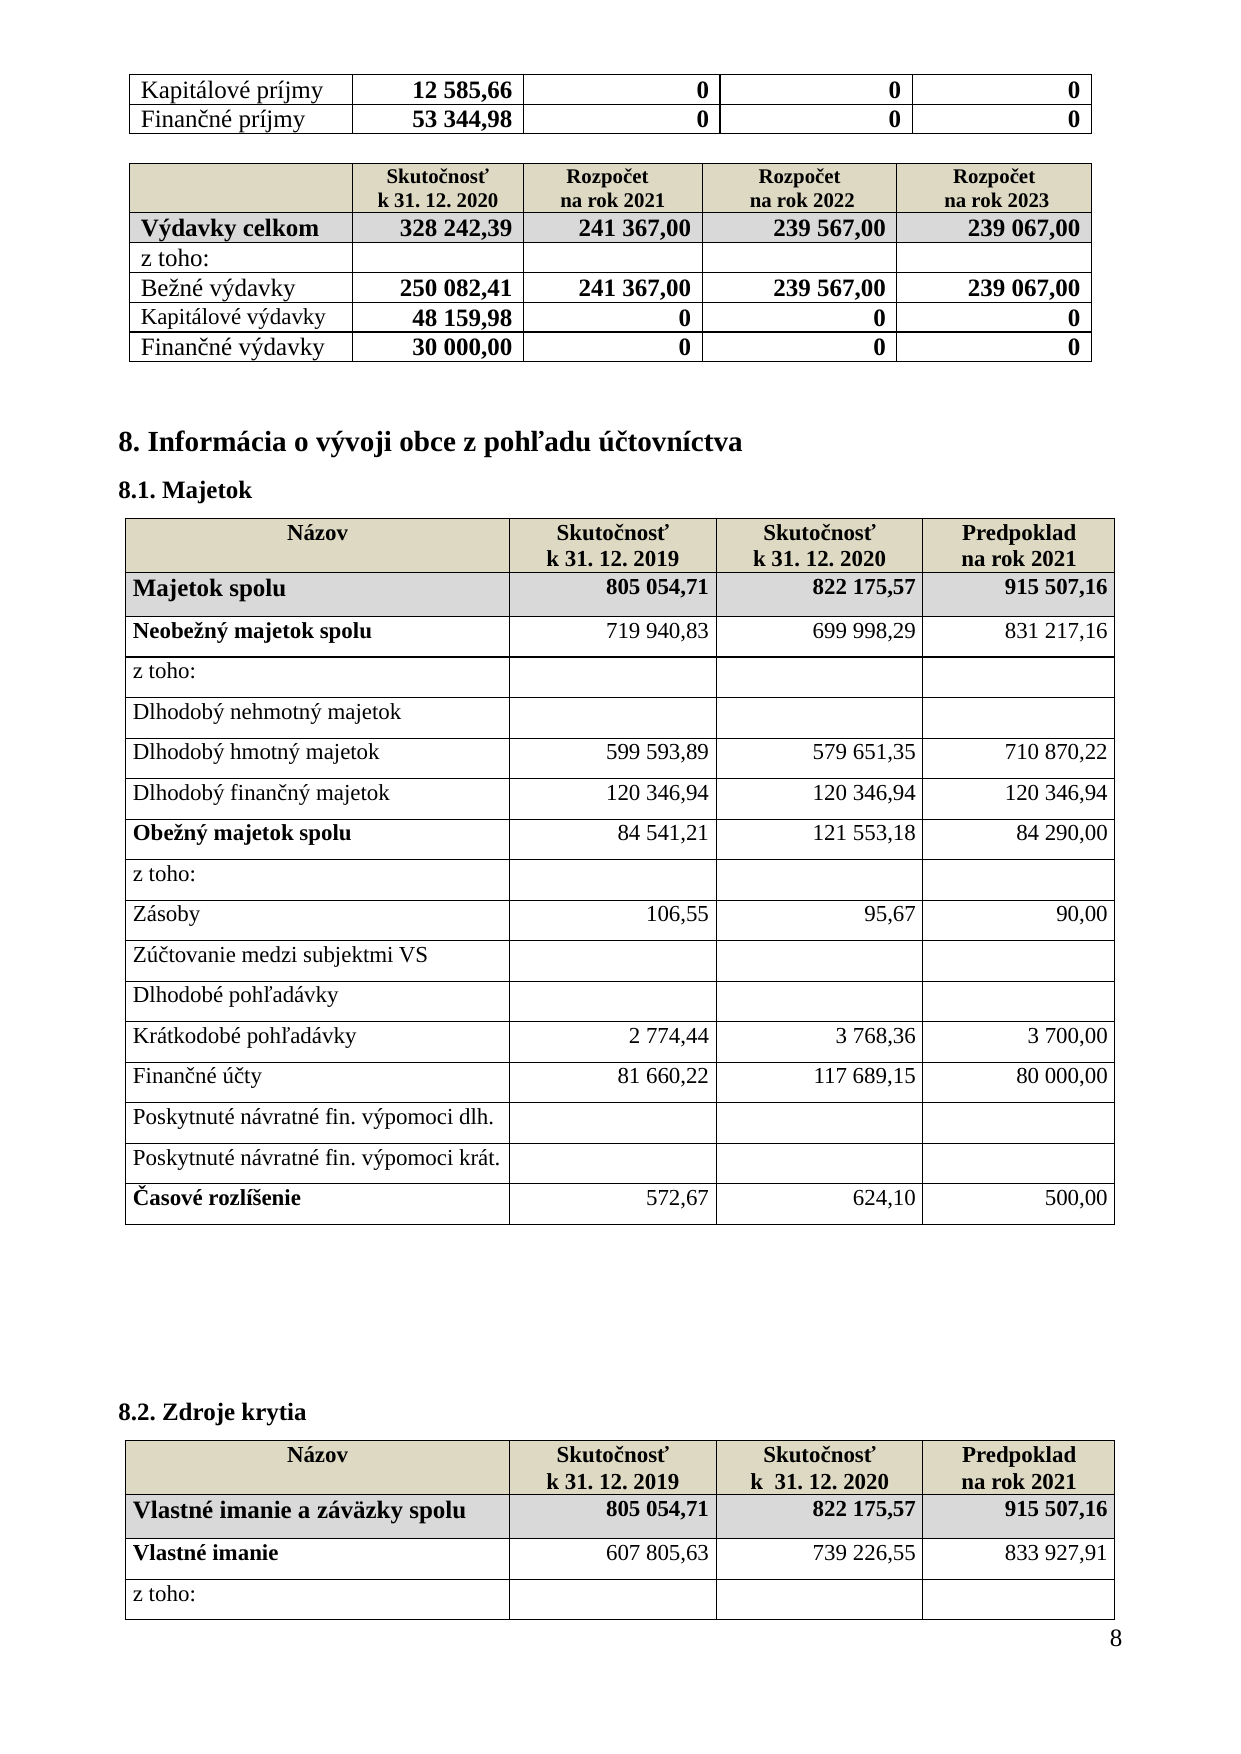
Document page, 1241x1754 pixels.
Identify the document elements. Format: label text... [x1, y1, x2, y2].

table_cell 833 927,91 [923, 1539, 1114, 1579]
table_cell 624,10 [717, 1184, 922, 1224]
table_cell [524, 243, 702, 272]
table_header Skutočnosť k 31. 12. 2019 [510, 1441, 716, 1494]
table_header Predpoklad na rok 2021 [923, 1441, 1114, 1494]
table_cell Dlhodobý hmotný majetok [126, 739, 509, 778]
table_cell Vlastné imanie a záväzky spolu [126, 1495, 509, 1538]
table_cell [717, 1580, 922, 1619]
table_cell Časové rozlíšenie [126, 1184, 509, 1224]
table_header Názov [126, 519, 509, 572]
table_header [130, 164, 352, 212]
table_cell 2 774,44 [510, 1022, 716, 1062]
table_cell 822 175,57 [717, 1495, 922, 1538]
table_header Skutočnosť k 31. 12. 2020 [717, 1441, 922, 1494]
table_cell z toho: [126, 1580, 509, 1619]
table_cell 699 998,29 [717, 617, 922, 656]
table_cell 328 242,39 [353, 213, 523, 242]
table_cell Výdavky celkom [130, 213, 352, 242]
table_cell 239 567,00 [703, 213, 896, 242]
table_cell 0 [703, 333, 896, 361]
table_cell 80 000,00 [923, 1063, 1114, 1102]
table_cell [510, 1103, 716, 1143]
table_cell [923, 860, 1114, 899]
table_cell 120 346,94 [717, 779, 922, 818]
table_cell [703, 243, 896, 272]
table_cell 0 [703, 303, 896, 331]
table_cell 0 [913, 105, 1091, 133]
table_cell Neobežný majetok spolu [126, 617, 509, 656]
table_cell 3 768,36 [717, 1022, 922, 1062]
table_cell 0 [897, 303, 1091, 331]
table_cell [717, 941, 922, 981]
table_cell 241 367,00 [524, 213, 702, 242]
table_cell 0 [524, 303, 702, 331]
table_cell [923, 698, 1114, 737]
table_cell 84 290,00 [923, 820, 1114, 859]
table_cell 915 507,16 [923, 1495, 1114, 1538]
text 8. Informácia o vývoji obce z pohľadu účtovníctva [118, 424, 1122, 458]
table_cell 915 507,16 [923, 573, 1114, 616]
table_cell 120 346,94 [510, 779, 716, 818]
table_header Rozpočet na rok 2023 [897, 164, 1091, 212]
table_cell Majetok spolu [126, 573, 509, 616]
table_cell Dlhodobý nehmotný majetok [126, 698, 509, 737]
table_cell 739 226,55 [717, 1539, 922, 1579]
table_cell [717, 698, 922, 737]
table_cell 607 805,63 [510, 1539, 716, 1579]
table_cell Kapitálové výdavky [130, 303, 352, 331]
table_cell 0 [913, 75, 1091, 103]
table_cell [717, 1144, 922, 1183]
table_cell [510, 1144, 716, 1183]
table_cell 3 700,00 [923, 1022, 1114, 1062]
table_cell z toho: [126, 860, 509, 899]
table_cell Finančné príjmy [130, 105, 352, 133]
table_cell [717, 658, 922, 697]
table_cell 0 [721, 75, 912, 103]
table_cell 239 067,00 [897, 273, 1091, 302]
table_cell [510, 698, 716, 737]
table_cell z toho: [130, 243, 352, 272]
table_cell [923, 982, 1114, 1021]
table_cell 48 159,98 [353, 303, 523, 331]
table_cell [923, 1144, 1114, 1183]
table_cell 500,00 [923, 1184, 1114, 1224]
table_cell 250 082,41 [353, 273, 523, 302]
table_cell 710 870,22 [923, 739, 1114, 778]
table_cell Finančné účty [126, 1063, 509, 1102]
table_header Skutočnosť k 31. 12. 2020 [717, 519, 922, 572]
table_header Rozpočet na rok 2021 [524, 164, 702, 212]
table_cell 117 689,15 [717, 1063, 922, 1102]
table_header Rozpočet na rok 2022 [703, 164, 896, 212]
table_cell 120 346,94 [923, 779, 1114, 818]
table_cell 579 651,35 [717, 739, 922, 778]
table_cell 95,67 [717, 901, 922, 940]
table_cell 0 [897, 333, 1091, 361]
table_header Predpoklad na rok 2021 [923, 519, 1114, 572]
table_cell 822 175,57 [717, 573, 922, 616]
table_cell 599 593,89 [510, 739, 716, 778]
table_cell Zúčtovanie medzi subjektmi VS [126, 941, 509, 981]
table_cell [510, 658, 716, 697]
table_cell 831 217,16 [923, 617, 1114, 656]
table_cell 719 940,83 [510, 617, 716, 656]
table_cell [897, 243, 1091, 272]
table_cell 81 660,22 [510, 1063, 716, 1102]
table_cell Vlastné imanie [126, 1539, 509, 1579]
table_header Skutočnosť k 31. 12. 2020 [353, 164, 523, 212]
table_cell 84 541,21 [510, 820, 716, 859]
table_cell Dlhodobý finančný majetok [126, 779, 509, 818]
table_cell [353, 243, 523, 272]
table_cell Krátkodobé pohľadávky [126, 1022, 509, 1062]
table_cell 0 [721, 105, 912, 133]
table_cell [923, 1580, 1114, 1619]
table_cell [510, 941, 716, 981]
table_cell 106,55 [510, 901, 716, 940]
table_cell Poskytnuté návratné fin. výpomoci dlh. [126, 1103, 509, 1143]
table_cell 90,00 [923, 901, 1114, 940]
table_cell z toho: [126, 658, 509, 697]
table_cell Kapitálové príjmy [130, 75, 352, 103]
table_cell 805 054,71 [510, 573, 716, 616]
table_cell 0 [524, 333, 702, 361]
table_cell 30 000,00 [353, 333, 523, 361]
table_header Názov [126, 1441, 509, 1494]
table_cell [717, 1103, 922, 1143]
table_cell 805 054,71 [510, 1495, 716, 1538]
table_cell Obežný majetok spolu [126, 820, 509, 859]
table_cell 572,67 [510, 1184, 716, 1224]
table_cell 53 344,98 [353, 105, 523, 133]
table_cell [510, 860, 716, 899]
table_cell 239 567,00 [703, 273, 896, 302]
table_cell 0 [524, 75, 719, 103]
table_cell 0 [524, 105, 719, 133]
text 8.1. Majetok [118, 475, 1122, 504]
table_cell 12 585,66 [353, 75, 523, 103]
table_cell [510, 1580, 716, 1619]
table_cell [510, 982, 716, 1021]
text 8.2. Zdroje krytia [118, 1397, 1122, 1426]
table_cell [717, 860, 922, 899]
table_cell [923, 1103, 1114, 1143]
table_cell Bežné výdavky [130, 273, 352, 302]
table_cell Finančné výdavky [130, 333, 352, 361]
table_cell [717, 982, 922, 1021]
table_cell Dlhodobé pohľadávky [126, 982, 509, 1021]
table_cell 121 553,18 [717, 820, 922, 859]
table_header Skutočnosť k 31. 12. 2019 [510, 519, 716, 572]
table_cell 239 067,00 [897, 213, 1091, 242]
table_cell [923, 658, 1114, 697]
table_cell 241 367,00 [524, 273, 702, 302]
table_cell Poskytnuté návratné fin. výpomoci krát. [126, 1144, 509, 1183]
table_cell [923, 941, 1114, 981]
table_cell Zásoby [126, 901, 509, 940]
